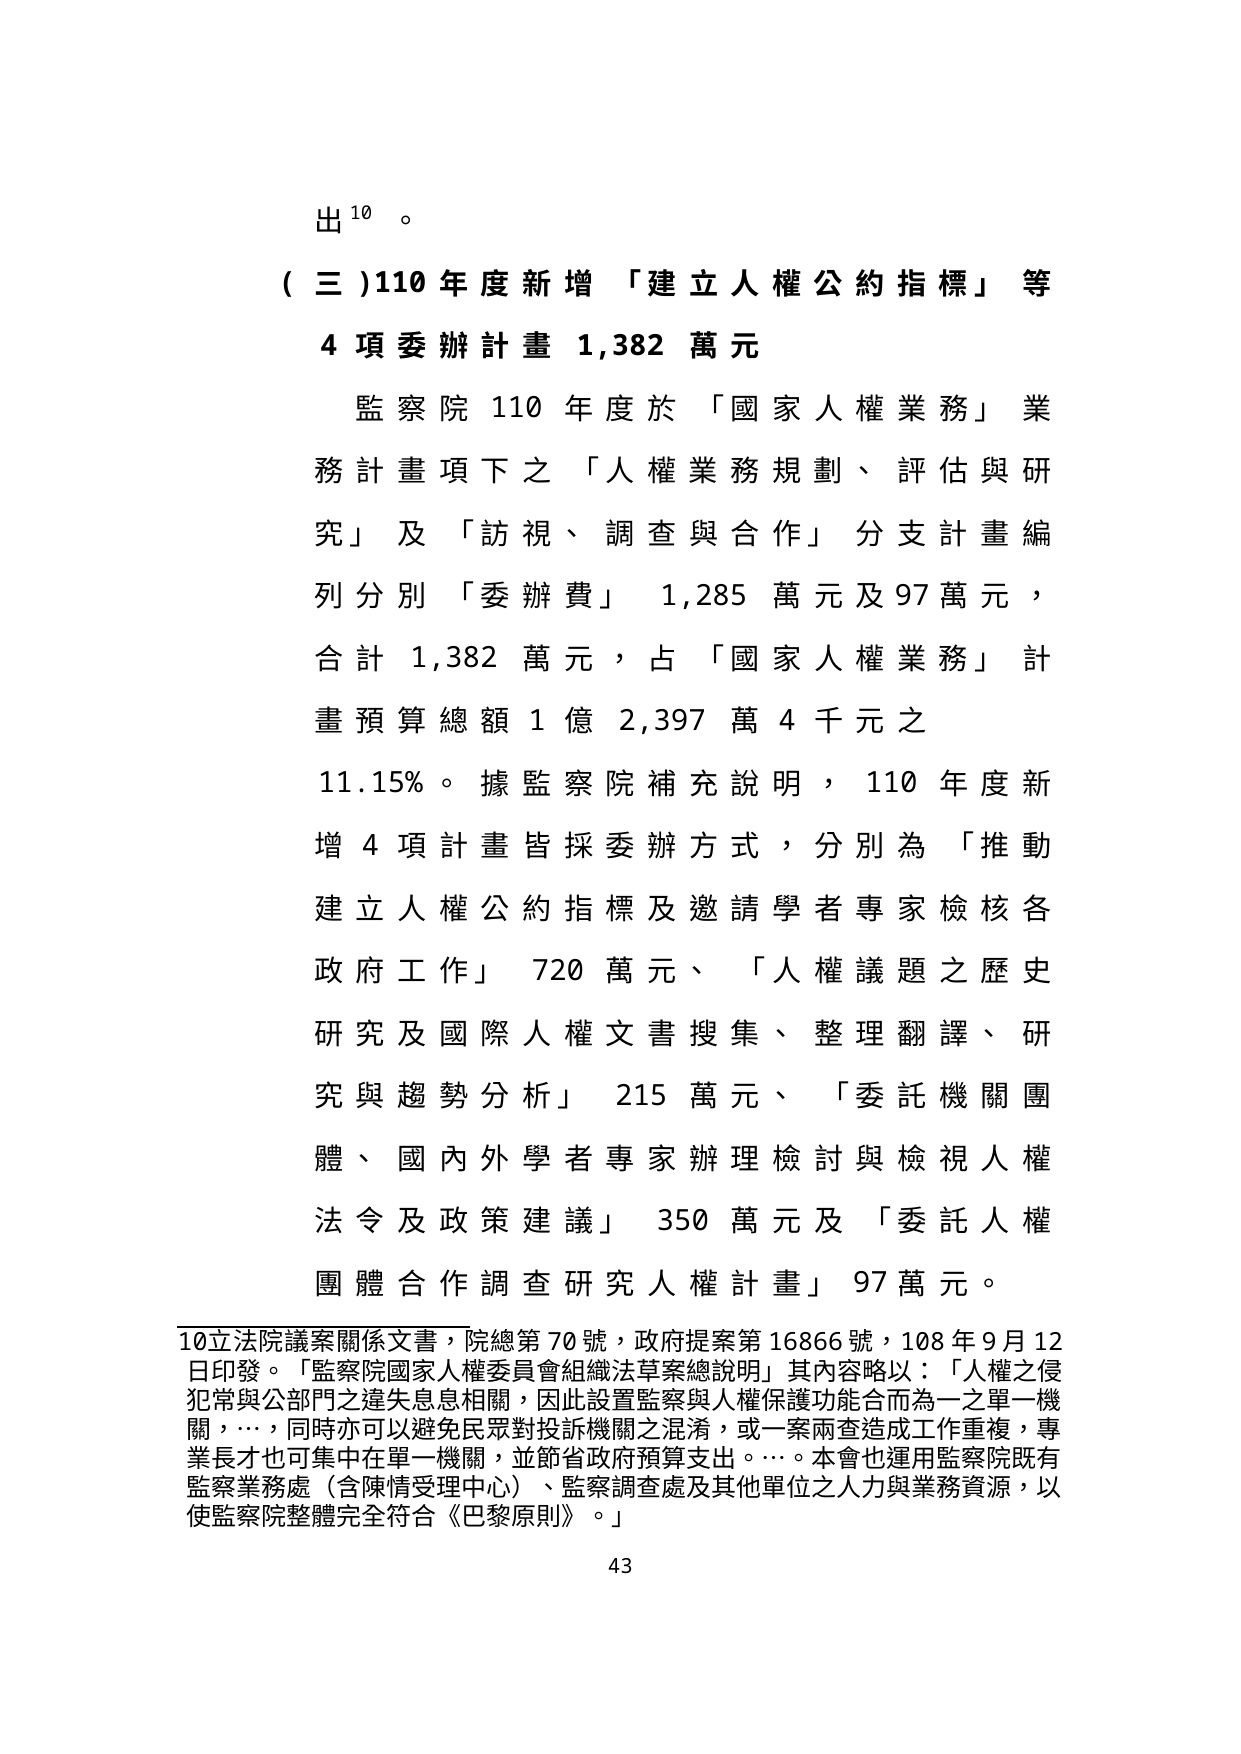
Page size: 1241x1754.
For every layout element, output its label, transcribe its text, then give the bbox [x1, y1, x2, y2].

text 立法院議案關係文書，院總第70號，政府提案第16866號，108年9月12日印發。「監察院國家人權委員會組織法草案總說明」其內容略以：「人權之侵犯常與公部門之違失息息相關，因此設置監察與人權保護功能合而為一之單一機關，…，同時亦可以避免民眾對投訴機關之混淆，或一案兩查造成工作重複，專業長才也可集中在單一機關，並節省政府預算支出。…。本會也運用監察院既有監察業務處（含陳情受理中心）、監察調查處及其他單位之人力與業務資源，以使監察院整體完全符合《巴黎原則》。」 [177, 1327, 1063, 1532]
text (三)110年度新增「建立人權公約指標」等4項委辦計畫1,382萬元 [242, 240, 1058, 365]
text 另就監察院與國家人權委員會每一機關預算員額(職員及聘用人員)所編列「一般事務費」預算額度進行比較分析。110年度監察院職員及聘用人員預算員額計434人，如扣除國家人權委員會預算員額26人後，平均每一機關預算員額(職員及聘用人員)所編列「一般事務費」預算數為66.03千元/人(=26,941千元/408人)，遠低於國家人權委員會之2,492.69千元/人(=64,810千元/26人)，兩者差距高達37.75倍，顯見監察院110年度預算案雖業已考量國家人權委員會業務特殊性，惟目前國家人權委員會係以監察院內部單位方式設置，在人力補足之前，暫由監察院現行單位人力支援該會相關業務，故國家人權委員會仍應加強與監察調查處等其他業務處室之合作機制，俾提升整體財務資源有效運用之同時，亦得節省政府預算支出。 [271, 177, 1058, 240]
text 監察院110年度於「國家人權業務」業務計畫項下之「人權業務規劃、評估與研究」及「訪視、調查與合作」分支計畫編列分別「委辦費」1,285萬元及97萬元，合計1,382萬元，占「國家人權業務」計畫預算總額1億2,397萬4千元之11.15%。據監察院補充說明，110年度新增4項計畫皆採委辦方式，分別為「推動建立人權公約指標及邀請學者專家檢核各政府工作」720萬元、「人權議題之歷史研究及國際人權文書搜集、整理翻譯、研究與趨勢分析」215萬元、「委託機關團體、國內外學者專家辦理檢討與檢視人權法令及政策建議」350萬元及「委託人權團體合作調查研究人權計畫」97萬元。 [271, 365, 1058, 1302]
